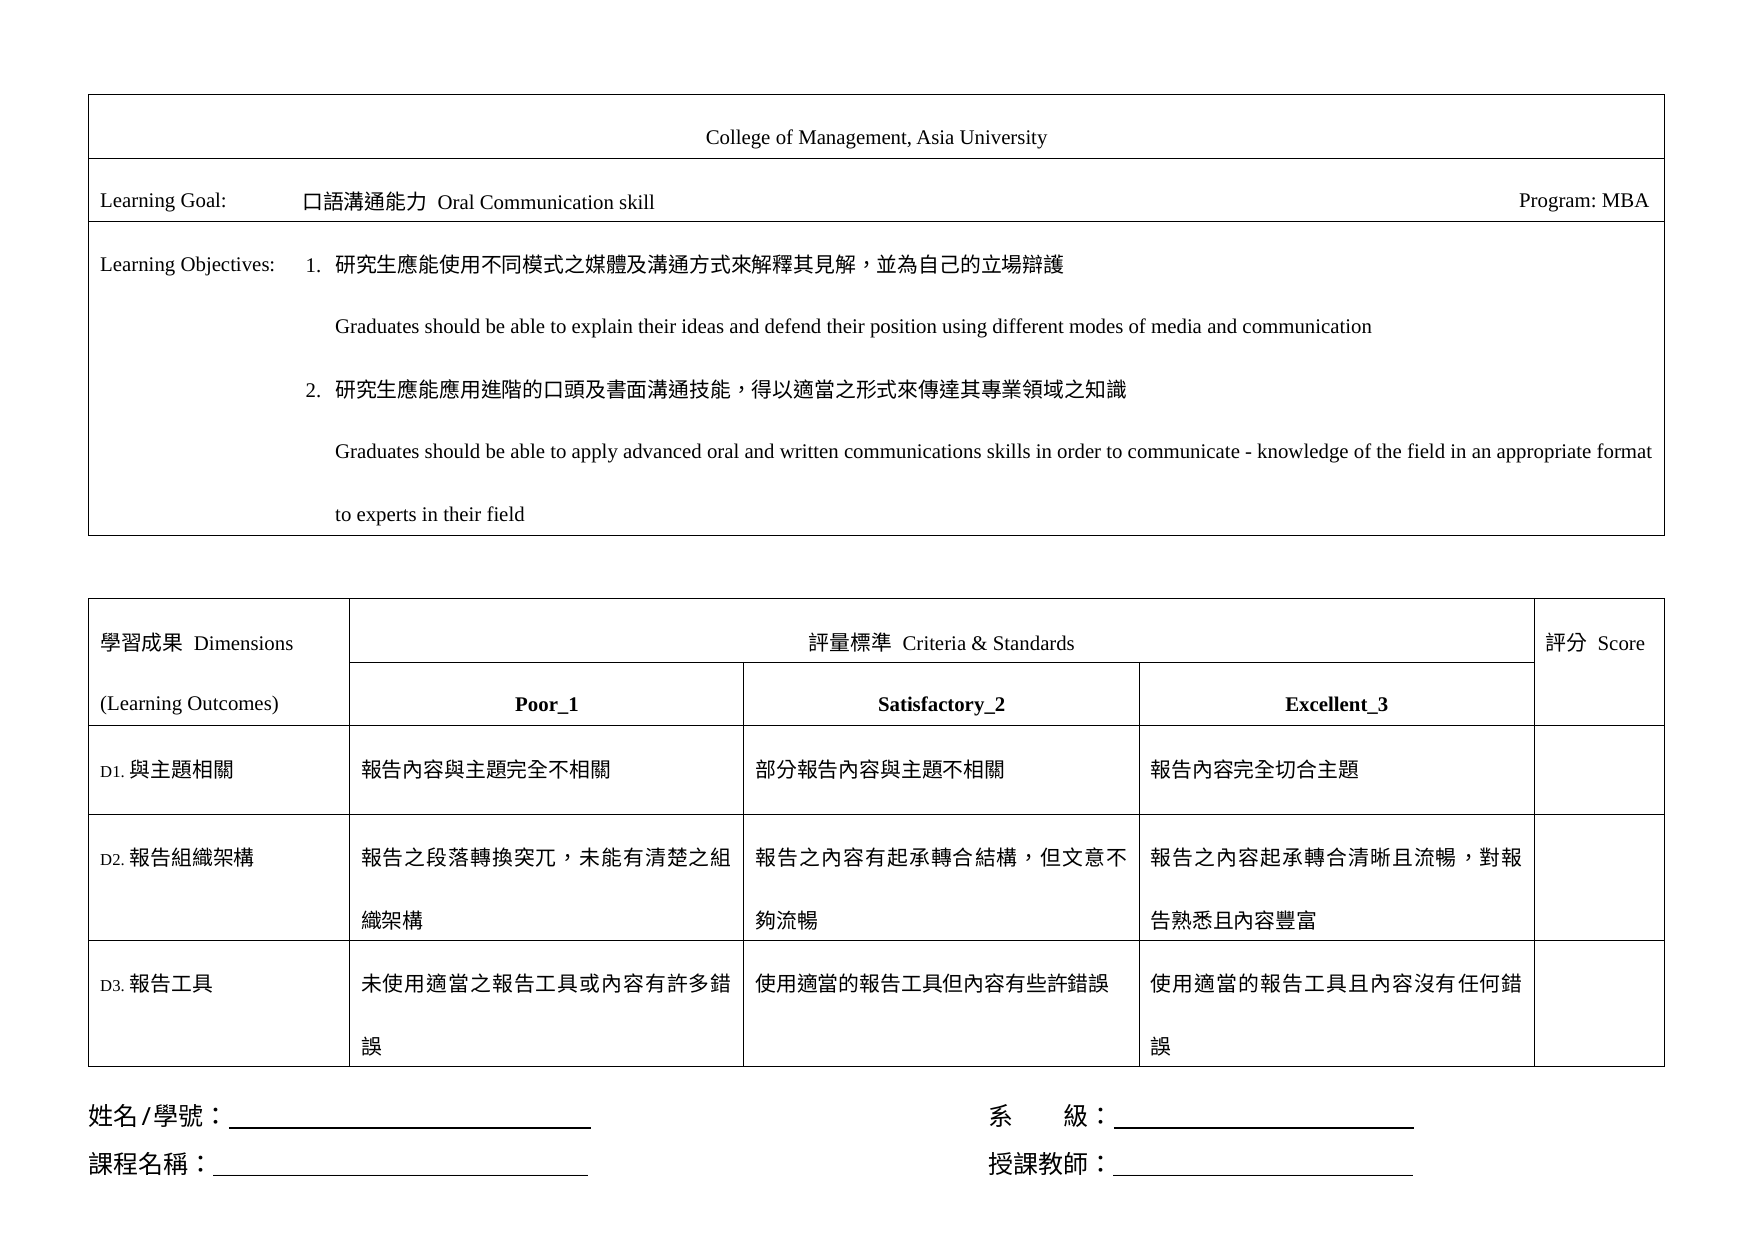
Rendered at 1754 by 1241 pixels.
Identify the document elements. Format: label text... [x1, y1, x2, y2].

table_cell 報告組織架構 [89, 815, 349, 940]
table_cell [89, 536, 349, 598]
table_cell 報告之內容起承轉合清晰且流暢，對報告熟悉且內容豐富 [1140, 815, 1534, 940]
table_cell [702, 536, 1034, 598]
table_cell [1535, 941, 1664, 1066]
table_cell 使用適當的報告工具且內容沒有任何錯誤 [1140, 941, 1534, 1066]
table_cell 報告內容與主題完全不相關 [350, 726, 743, 814]
table_cell 使用適當的報告工具但內容有些許錯誤 [744, 941, 1139, 1066]
table_cell Program: MBA [1403, 159, 1664, 221]
table_cell Excellent_3 [1140, 663, 1534, 725]
table_cell 未使用適當之報告工具或內容有許多錯誤 [350, 941, 743, 1066]
table_cell 部分報告內容與主題不相關 [744, 726, 1139, 814]
table_cell 報告內容完全切合主題 [1140, 726, 1534, 814]
table_header College of Management, Asia University [89, 95, 1664, 158]
table_cell [1034, 536, 1664, 598]
table_cell Poor_1 [350, 663, 743, 725]
table_cell 評分 Score [1535, 599, 1664, 725]
table_cell [1535, 815, 1664, 940]
table_cell 報告之內容有起承轉合結構，但文意不夠流暢 [744, 815, 1139, 940]
table_cell 報告工具 [89, 941, 349, 1066]
table_cell 口語溝通能力 Oral Communication skill [291, 159, 1402, 221]
table_cell 評量標準 Criteria & Standards [350, 599, 1534, 662]
table_cell [350, 536, 702, 598]
table_cell Satisfactory_2 [744, 663, 1139, 725]
table_cell [1535, 726, 1664, 814]
table_cell 與主題相關 [89, 726, 349, 814]
table_cell 研究生應能使用不同模式之媒體及溝通方式來解釋其見解，並為自己的立場辯護 Graduates should be able to explain their ideas and defend their position using different modes of media and communication 研究生應能應用進階的口頭及書面溝通技能，得以適當之形式來傳達其專業領域之知識 Graduates should be able to apply advanced oral and written communications skills in order to communicate - knowledge of the field in an appropriate format to experts in their field [291, 222, 1664, 535]
table_cell 報告之段落轉換突兀，未能有清楚之組織架構 [350, 815, 743, 940]
table_cell Learning Objectives: [89, 222, 291, 535]
table_cell Learning Goal: [89, 159, 291, 221]
table_cell 學習成果 Dimensions (Learning Outcomes) [89, 599, 349, 725]
